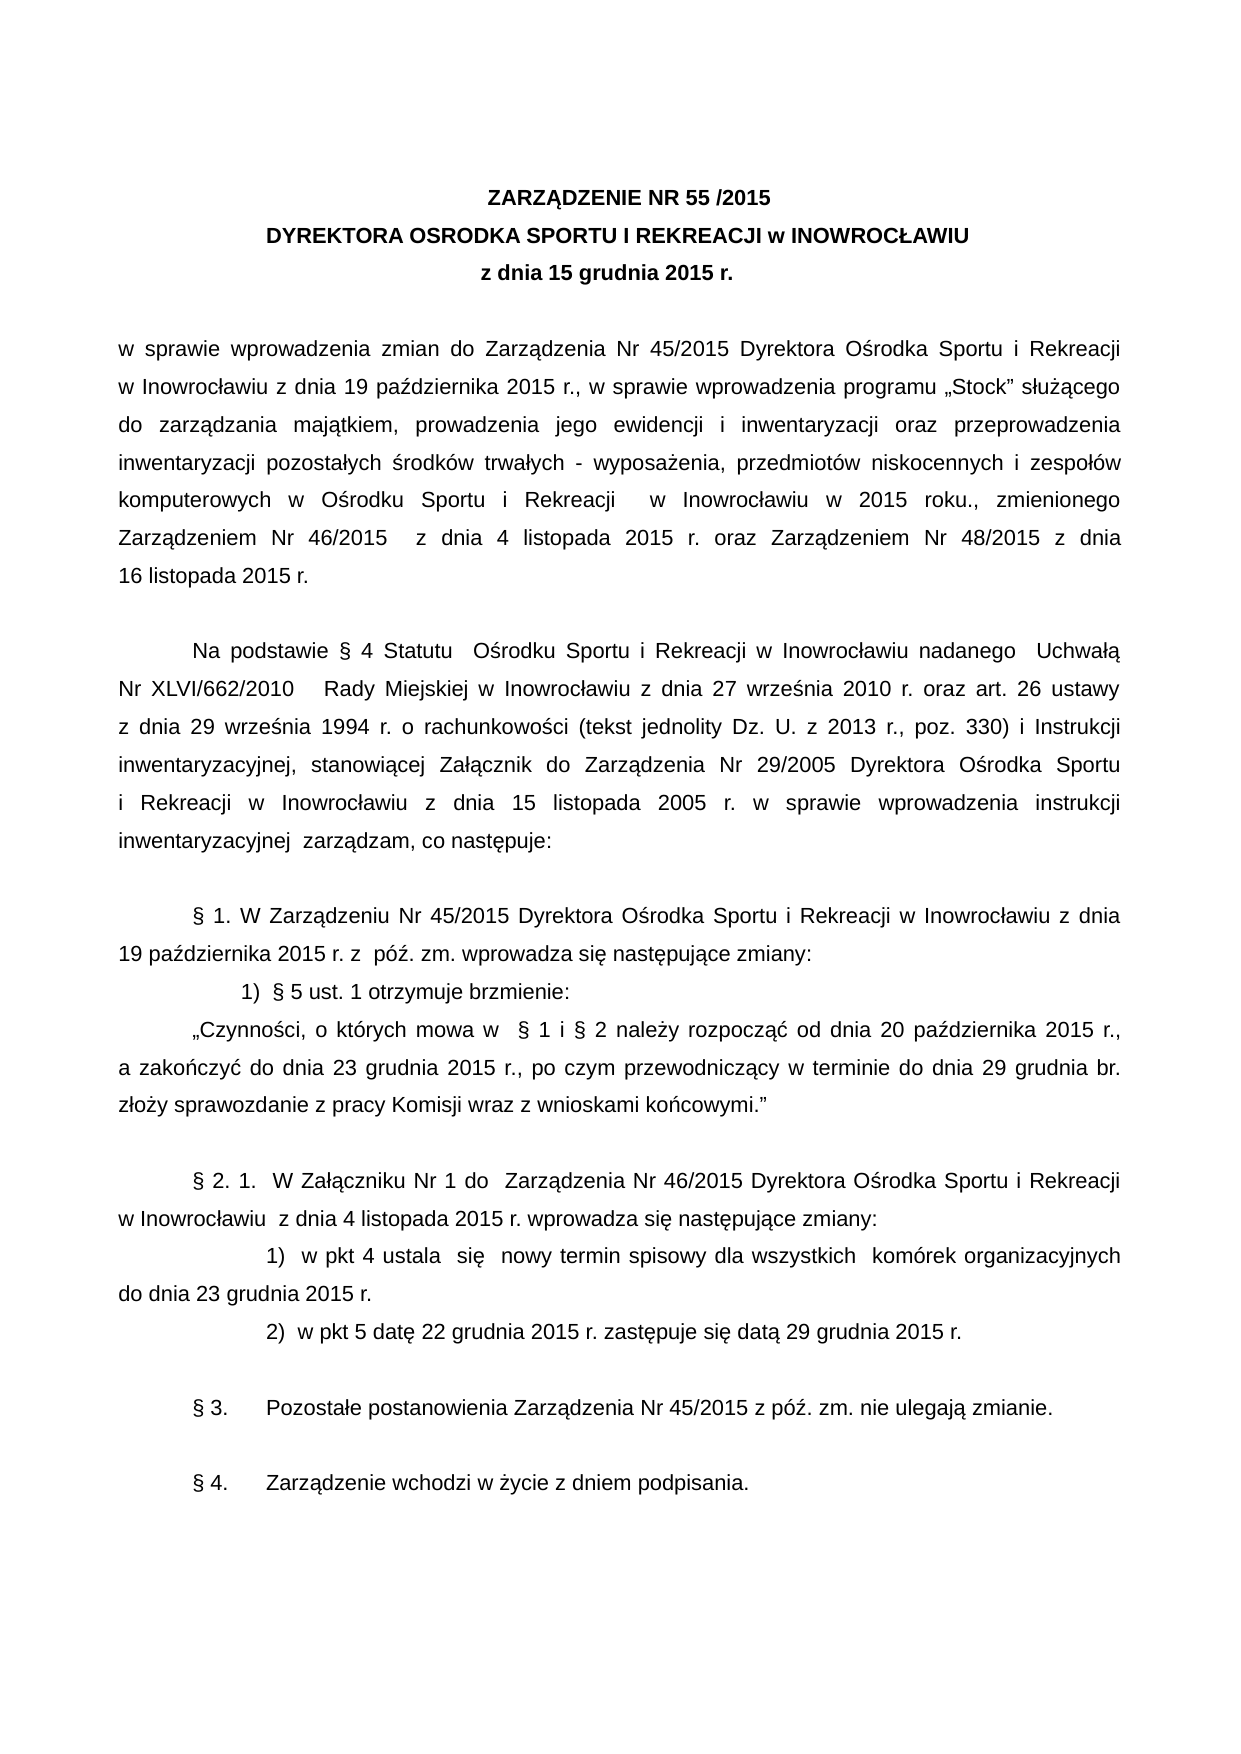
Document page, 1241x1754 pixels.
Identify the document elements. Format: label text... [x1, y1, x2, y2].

text z dnia 15 grudnia 2015 r. [118, 260, 1122, 286]
text § 3. Pozostałe postanowienia Zarządzenia Nr 45/2015 z póź. zm. nie ulegają zmianie. [118, 1395, 1122, 1420]
text DYREKTORA OSRODKA SPORTU I REKREACJI w INOWROCŁAWIU [118, 222, 1122, 248]
text 2) w pkt 5 datę 22 grudnia 2015 r. zastępuje się datą 29 grudnia 2015 r. [118, 1319, 1122, 1344]
text § 4. Zarządzenie wchodzi w życie z dniem podpisania. [118, 1470, 1122, 1496]
text ZARZĄDZENIE NR 55 /2015 [118, 185, 1122, 210]
text § 1. W Zarządzeniu Nr 45/2015 Dyrektora Ośrodka Sportu i Rekreacji w Inowrocławiu z dnia 19 października 2015 r. z póź. zm. wprowadza się następujące zmiany: [118, 903, 1122, 966]
text 1) § 5 ust. 1 otrzymuje brzmienie: [118, 979, 1122, 1004]
text w sprawie wprowadzenia zmian do Zarządzenia Nr 45/2015 Dyrektora Ośrodka Sportu i Rekreacji w Inowrocławiu z dnia 19 października 2015 r., w sprawie wprowadzenia programu „Stock” służącego do zarządzania majątkiem, prowadzenia jego ewidencji i inwentaryzacji oraz przeprowadzenia inwentaryzacji pozostałych środków trwałych - wyposażenia, przedmiotów niskocennych i zespołów komputerowych w Ośrodku Sportu i Rekreacji w Inowrocławiu w 2015 roku., zmienionego Zarządzeniem Nr 46/2015 z dnia 4 listopada 2015 r. oraz Zarządzeniem Nr 48/2015 z dnia 16 listopada 2015 r. [118, 336, 1122, 588]
text § 2. 1. W Załączniku Nr 1 do Zarządzenia Nr 46/2015 Dyrektora Ośrodka Sportu i Rekreacji w Inowrocławiu z dnia 4 listopada 2015 r. wprowadza się następujące zmiany: [118, 1168, 1122, 1231]
text Na podstawie § 4 Statutu Ośrodku Sportu i Rekreacji w Inowrocławiu nadanego Uchwałą Nr XLVI/662/2010 Rady Miejskiej w Inowrocławiu z dnia 27 września 2010 r. oraz art. 26 ustawy z dnia 29 września 1994 r. o rachunkowości (tekst jednolity Dz. U. z 2013 r., poz. 330) i Instrukcji inwentaryzacyjnej, stanowiącej Załącznik do Zarządzenia Nr 29/2005 Dyrektora Ośrodka Sportu i Rekreacji w Inowrocławiu z dnia 15 listopada 2005 r. w sprawie wprowadzenia instrukcji inwentaryzacyjnej zarządzam, co następuje: [118, 638, 1122, 853]
text „Czynności, o których mowa w § 1 i § 2 należy rozpocząć od dnia 20 października 2015 r., a zakończyć do dnia 23 grudnia 2015 r., po czym przewodniczący w terminie do dnia 29 grudnia br. złoży sprawozdanie z pracy Komisji wraz z wnioskami końcowymi.” [118, 1017, 1122, 1117]
text 1) w pkt 4 ustala się nowy termin spisowy dla wszystkich komórek organizacyjnych do dnia 23 grudnia 2015 r. [118, 1243, 1122, 1306]
